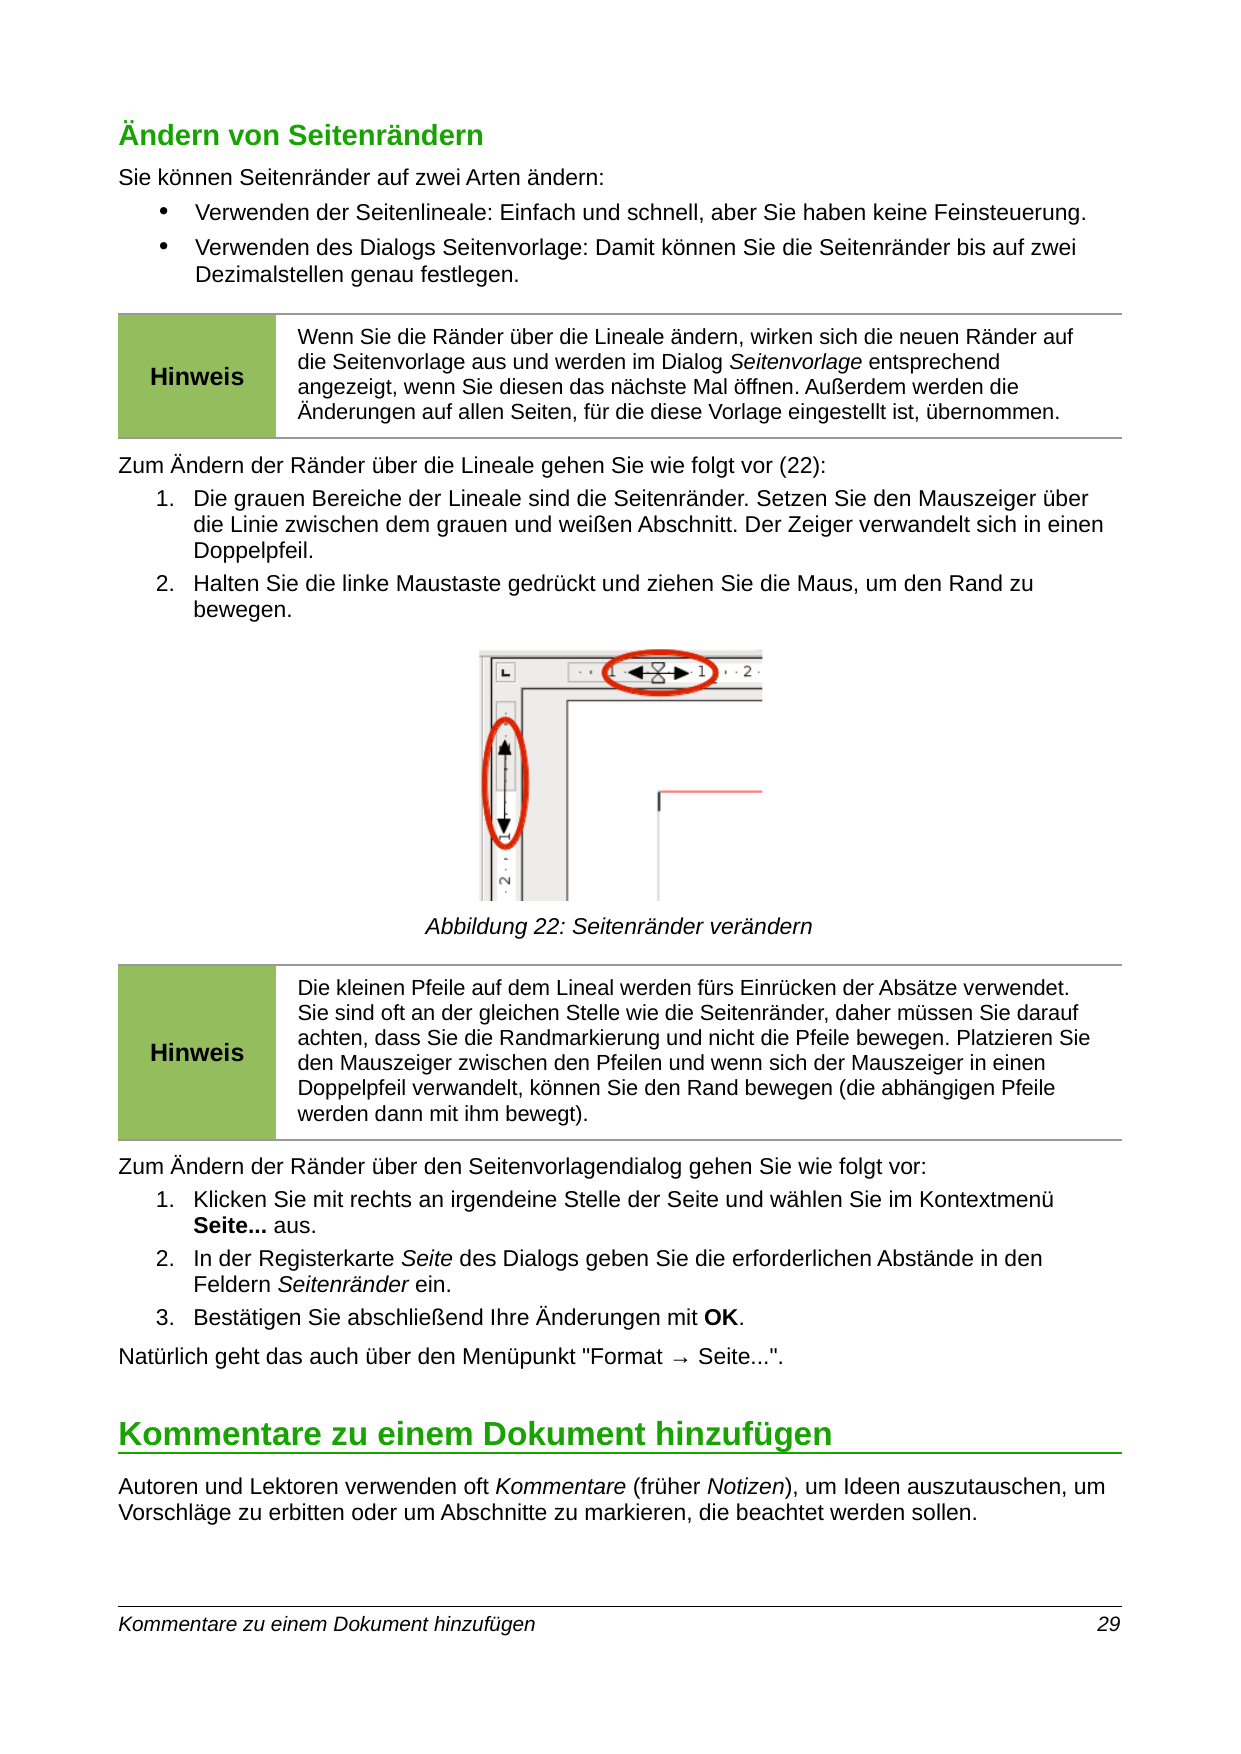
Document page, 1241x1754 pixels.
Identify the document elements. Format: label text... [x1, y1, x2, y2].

list Verwenden der Seitenlineale: Einfach und schnell, aber Sie haben keine Feinsteuerung. [156, 197, 1122, 226]
table_header Die kleinen Pfeile auf dem Lineal werden fürs Einrücken der Absätze verwendet. Sie sind oft an der gleichen Stelle wie die Seitenränder, daher müssen Sie darauf achten, dass Sie die Randmarkierung und nicht die Pfeile bewegen. Platzieren Sie den Mauszeiger zwischen den Pfeilen und wenn sich der Mauszeiger in einen Doppelpfeil verwandelt, können Sie den Rand bewegen (die abhängigen Pfeile werden dann mit ihm bewegt). [276, 966, 1122, 1139]
list Klicken Sie mit rechts an irgendeine Stelle der Seite und wählen Sie im Kontextmenü Seite... aus. [156, 1186, 1122, 1239]
list In der Registerkarte Seite des Dialogs geben Sie die erforderlichen Abstände in den Feldern Seitenränder ein. [156, 1245, 1122, 1298]
text Natürlich geht das auch über den Menüpunkt "Format → Seite...". [118, 1343, 1122, 1369]
list Sie können Seitenränder auf zwei Arten ändern: [118, 164, 1122, 190]
table_header Wenn Sie die Ränder über die Lineale ändern, wirken sich die neuen Ränder auf die Seitenvorlage aus und werden im Dialog Seitenvorlage entsprechend angezeigt, wenn Sie diesen das nächste Mal öffnen. Außerdem werden die Änderungen auf allen Seiten, für die diese Vorlage eingestellt ist, übernommen. [276, 315, 1122, 437]
picture [477, 647, 763, 901]
subtitle Kommentare zu einem Dokument hinzufügen [118, 1413, 1122, 1452]
list Die grauen Bereiche der Lineale sind die Seitenränder. Setzen Sie den Mauszeiger über die Linie zwischen dem grauen und weißen Abschnitt. Der Zeiger verwandelt sich in einen Doppelpfeil. [156, 484, 1122, 563]
list Verwenden des Dialogs Seitenvorlage: Damit können Sie die Seitenränder bis auf zwei Dezimalstellen genau festlegen. [156, 232, 1122, 288]
list Zum Ändern der Ränder über die Lineale gehen Sie wie folgt vor (Abbildung 22): [118, 452, 1122, 478]
table_header Hinweis [118, 966, 276, 1139]
text Autoren und Lektoren verwenden oft Kommentare (früher Notizen), um Ideen auszutauschen, um Vorschläge zu erbitten oder um Abschnitte zu markieren, die beachtet werden sollen. [118, 1473, 1122, 1526]
list Bestätigen Sie abschließend Ihre Änderungen mit OK. [156, 1304, 1122, 1330]
text Abbildung 22: Seitenränder verändern [425, 913, 815, 939]
list Zum Ändern der Ränder über den Seitenvorlagendialog gehen Sie wie folgt vor: [118, 1153, 1122, 1179]
subtitle Ändern von Seitenrändern [118, 118, 1122, 152]
list Halten Sie die linke Maustaste gedrückt und ziehen Sie die Maus, um den Rand zu bewegen. [156, 570, 1122, 622]
table_header Hinweis [118, 315, 276, 437]
